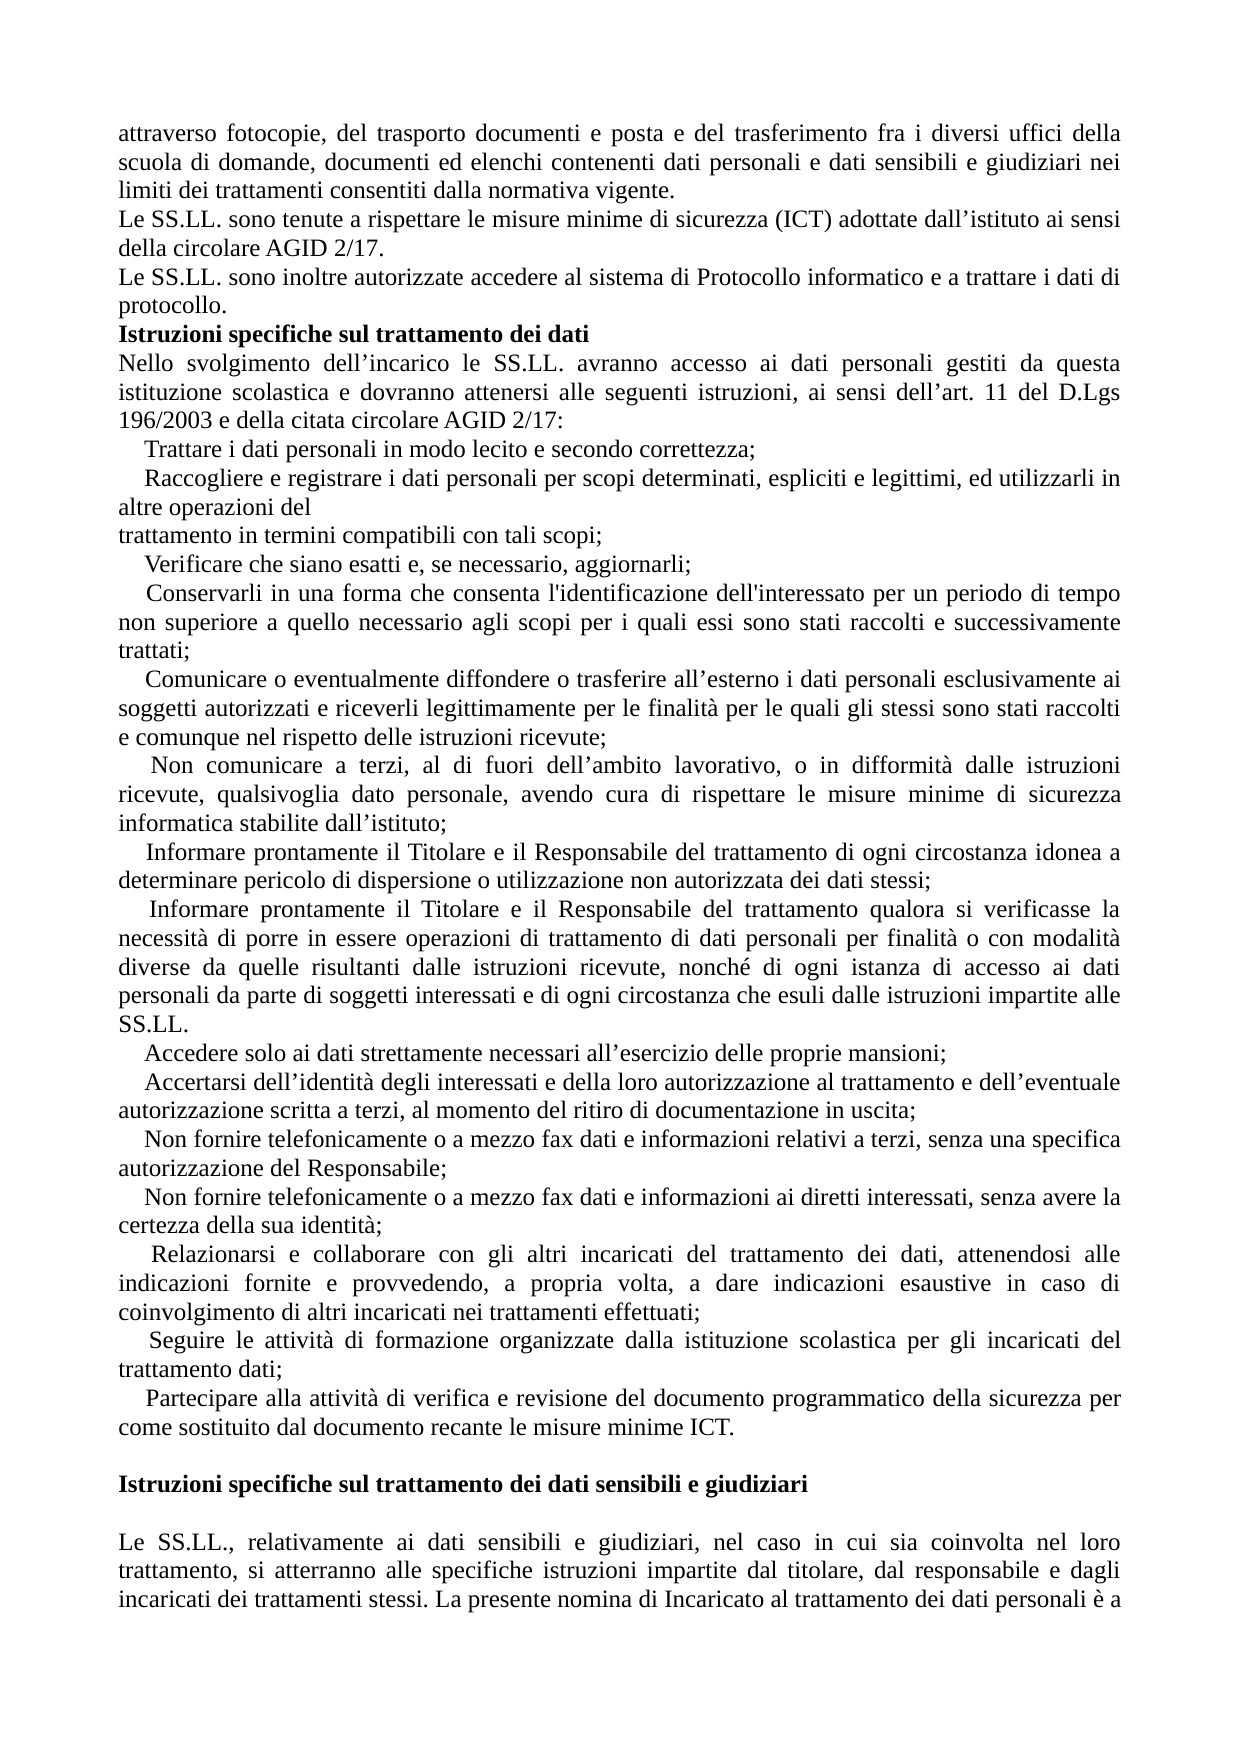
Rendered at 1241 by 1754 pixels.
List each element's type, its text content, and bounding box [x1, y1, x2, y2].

text Istruzioni specifiche sul trattamento dei dati sensibili e giudiziari [118, 1469, 1122, 1498]
text  Seguire le attività di formazione organizzate dalla istituzione scolastica per gli incaricati del trattamento dati; [118, 1326, 1122, 1383]
text Le SS.LL. sono inoltre autorizzate accedere al sistema di Protocollo informatico e a trattare i dati di protocollo. [118, 262, 1122, 319]
text Le SS.LL. sono tenute a rispettare le misure minime di sicurezza (ICT) adottate dall’istituto ai sensi della circolare AGID 2/17. [118, 204, 1122, 262]
text  Non comunicare a terzi, al di fuori dell’ambito lavorativo, o in difformità dalle istruzioni ricevute, qualsivoglia dato personale, avendo cura di rispettare le misure minime di sicurezza informatica stabilite dall’istituto; [118, 751, 1122, 837]
text Nello svolgimento dell’incarico le SS.LL. avranno accesso ai dati personali gestiti da questa istituzione scolastica e dovranno attenersi alle seguenti istruzioni, ai sensi dell’art. 11 del D.Lgs 196/2003 e della citata circolare AGID 2/17: [118, 348, 1122, 434]
text Istruzioni specifiche sul trattamento dei dati [118, 319, 1122, 348]
text  Raccogliere e registrare i dati personali per scopi determinati, espliciti e legittimi, ed utilizzarli in altre operazioni del [118, 463, 1122, 521]
text  Relazionarsi e collaborare con gli altri incaricati del trattamento dei dati, attenendosi alle indicazioni fornite e provvedendo, a propria volta, a dare indicazioni esaustive in caso di coinvolgimento di altri incaricati nei trattamenti effettuati; [118, 1239, 1122, 1326]
text  Verificare che siano esatti e, se necessario, aggiornarli; [118, 549, 1122, 578]
text  Accertarsi dell’identità degli interessati e della loro autorizzazione al trattamento e dell’eventuale autorizzazione scritta a terzi, al momento del ritiro di documentazione in uscita; [118, 1067, 1122, 1124]
text  Accedere solo ai dati strettamente necessari all’esercizio delle proprie mansioni; [118, 1038, 1122, 1067]
text  Informare prontamente il Titolare e il Responsabile del trattamento di ogni circostanza idonea a determinare pericolo di dispersione o utilizzazione non autorizzata dei dati stessi; [118, 837, 1122, 894]
text  Comunicare o eventualmente diffondere o trasferire all’esterno i dati personali esclusivamente ai soggetti autorizzati e riceverli legittimamente per le finalità per le quali gli stessi sono stati raccolti e comunque nel rispetto delle istruzioni ricevute; [118, 664, 1122, 751]
text attraverso fotocopie, del trasporto documenti e posta e del trasferimento fra i diversi uffici della scuola di domande, documenti ed elenchi contenenti dati personali e dati sensibili e giudiziari nei limiti dei trattamenti consentiti dalla normativa vigente. [118, 118, 1122, 204]
text Le SS.LL., relativamente ai dati sensibili e giudiziari, nel caso in cui sia coinvolta nel loro trattamento, si atterranno alle specifiche istruzioni impartite dal titolare, dal responsabile e dagli incaricati dei trattamenti stessi. La presente nomina di Incaricato al trattamento dei dati personali è a [118, 1527, 1122, 1613]
text  Trattare i dati personali in modo lecito e secondo correttezza; [118, 434, 1122, 463]
text  Partecipare alla attività di verifica e revisione del documento programmatico della sicurezza per come sostituito dal documento recante le misure minime ICT. [118, 1383, 1122, 1441]
text  Non fornire telefonicamente o a mezzo fax dati e informazioni ai diretti interessati, senza avere la certezza della sua identità; [118, 1182, 1122, 1239]
text  Informare prontamente il Titolare e il Responsabile del trattamento qualora si verificasse la necessità di porre in essere operazioni di trattamento di dati personali per finalità o con modalità diverse da quelle risultanti dalle istruzioni ricevute, nonché di ogni istanza di accesso ai dati personali da parte di soggetti interessati e di ogni circostanza che esuli dalle istruzioni impartite alle SS.LL. [118, 894, 1122, 1038]
text  Non fornire telefonicamente o a mezzo fax dati e informazioni relativi a terzi, senza una specifica autorizzazione del Responsabile; [118, 1124, 1122, 1182]
text trattamento in termini compatibili con tali scopi; [118, 521, 1122, 549]
text  Conservarli in una forma che consenta l'identificazione dell'interessato per un periodo di tempo non superiore a quello necessario agli scopi per i quali essi sono stati raccolti e successivamente trattati; [118, 578, 1122, 664]
